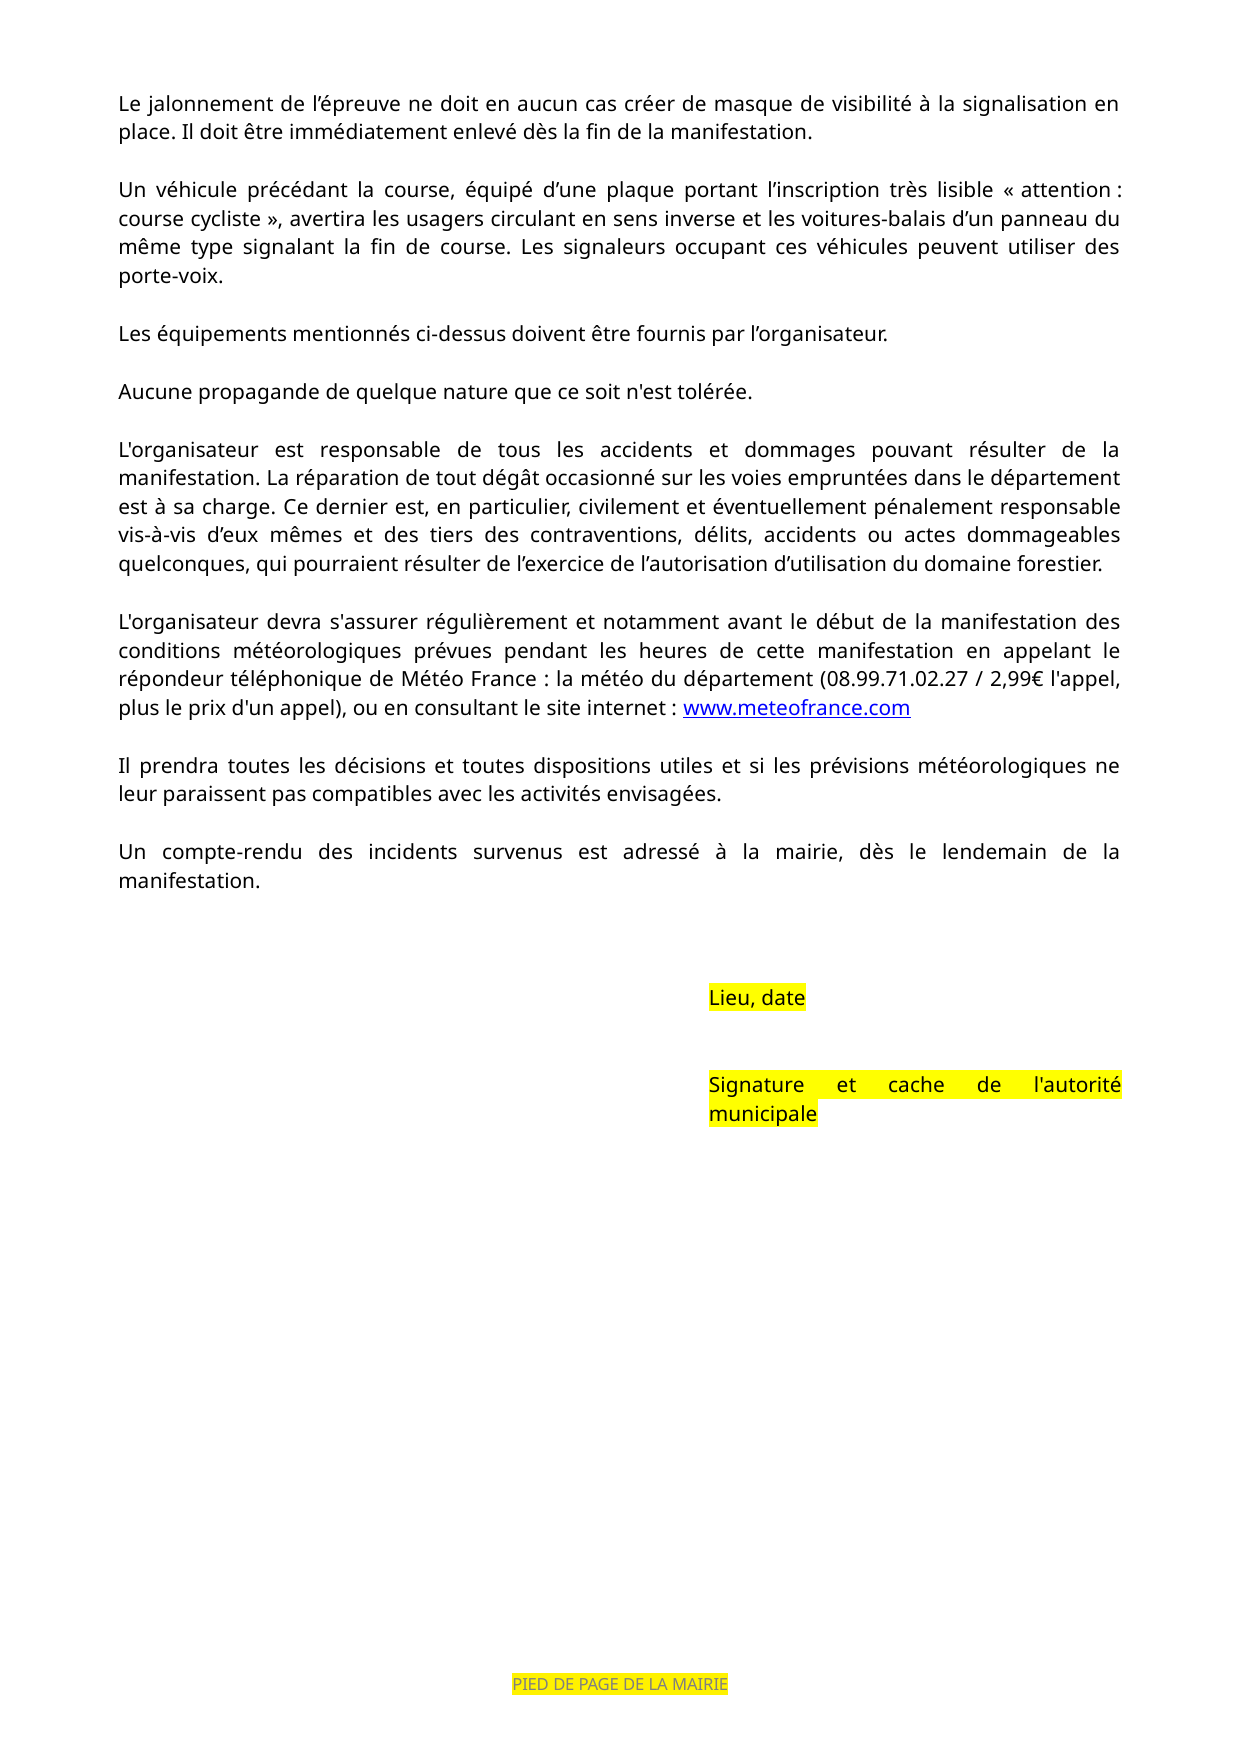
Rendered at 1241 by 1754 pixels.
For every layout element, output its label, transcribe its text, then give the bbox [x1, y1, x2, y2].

text Il prendra toutes les décisions et toutes dispositions utiles et si les prévisions météorologiques ne leur paraissent pas compatibles avec les activités envisagées. [118, 751, 1122, 808]
text Lieu, date [709, 983, 1122, 1011]
text Signature et cache de l'autorité municipale [709, 1070, 1122, 1127]
text Le jalonnement de l’épreuve ne doit en aucun cas créer de masque de visibilité à la signalisation en place. Il doit être immédiatement enlevé dès la fin de la manifestation. [118, 88, 1122, 146]
text Un compte-rendu des incidents survenus est adressé à la mairie, dès le lendemain de la manifestation. [118, 837, 1122, 894]
text Aucune propagande de quelque nature que ce soit n'est tolérée. [118, 377, 1122, 405]
text Un véhicule précédant la course, équipé d’une plaque portant l’inscription très lisible « attention : course cycliste », avertira les usagers circulant en sens inverse et les voitures-balais d’un panneau du même type signalant la fin de course. Les signaleurs occupant ces véhicules peuvent utiliser des porte-voix. [118, 175, 1122, 289]
text Les équipements mentionnés ci-dessus doivent être fournis par l’organisateur. [118, 319, 1122, 347]
text L'organisateur devra s'assurer régulièrement et notamment avant le début de la manifestation des conditions météorologiques prévues pendant les heures de cette manifestation en appelant le répondeur téléphonique de Météo France : la météo du département (08.99.71.02.27 / 2,99€ l'appel, plus le prix d'un appel), ou en consultant le site internet : www.meteofrance.com [118, 607, 1122, 721]
text L'organisateur est responsable de tous les accidents et dommages pouvant résulter de la manifestation. La réparation de tout dégât occasionné sur les voies empruntées dans le département est à sa charge. Ce dernier est, en particulier, civilement et éventuellement pénalement responsable vis-à-vis d’eux mêmes et des tiers des contraventions, délits, accidents ou actes dommageables quelconques, qui pourraient résulter de l’exercice de l’autorisation d’utilisation du domaine forestier. [118, 435, 1122, 577]
